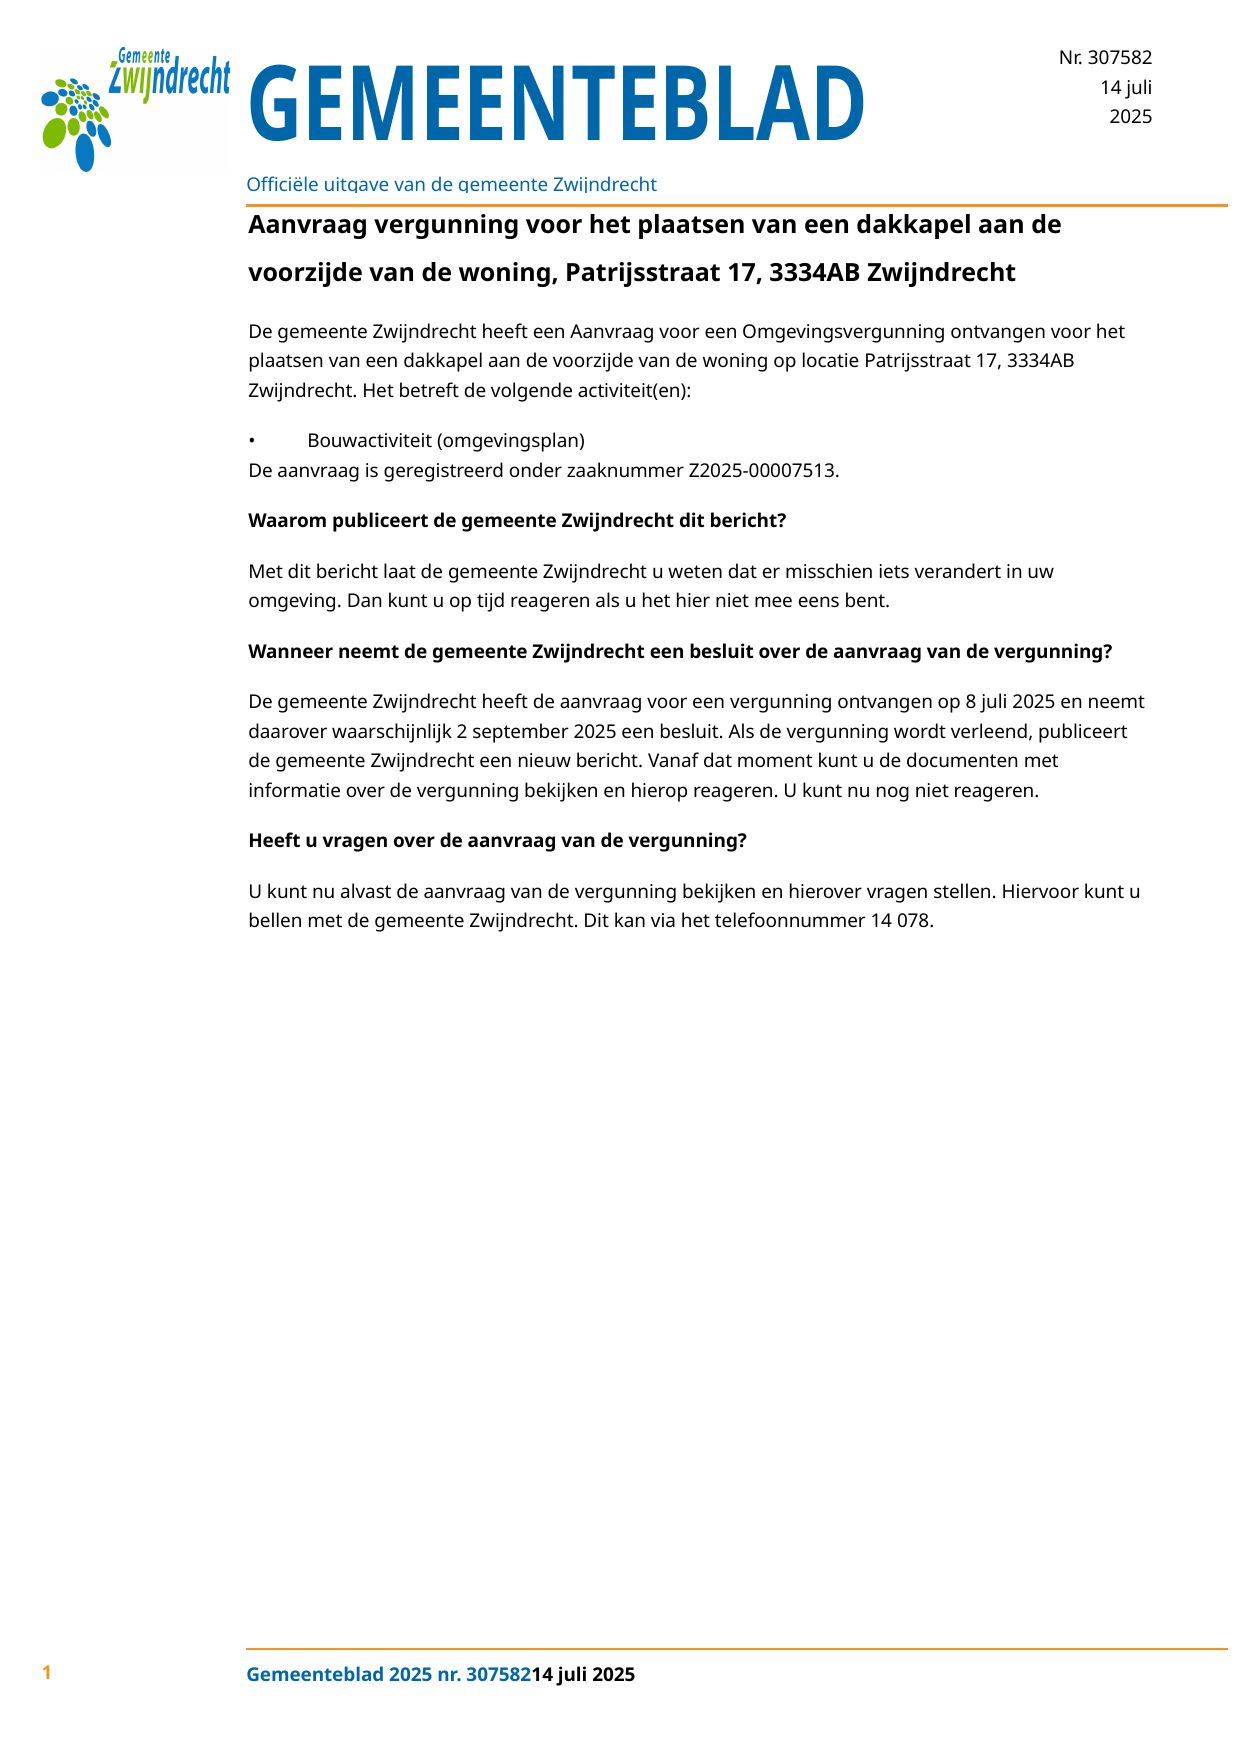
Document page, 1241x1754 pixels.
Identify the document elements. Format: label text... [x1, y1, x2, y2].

list Bouwactiviteit (omgevingsplan) [248, 427, 1152, 453]
text De gemeente Zwijndrecht heeft de aanvraag voor een vergunning ontvangen op 8 juli 2025 en neemt daarover waarschijnlijk 2 september 2025 een besluit. Als de vergunning wordt verleend, publiceert de gemeente Zwijndrecht een nieuw bericht. Vanaf dat moment kunt u de documenten met informatie over de vergunning bekijken en hierop reageren. U kunt nu nog niet reageren. [248, 688, 1152, 803]
text Wanneer neemt de gemeente Zwijndrecht een besluit over de aanvraag van de vergunning? [248, 638, 1152, 664]
picture [41, 47, 231, 172]
text Met dit bericht laat de gemeente Zwijndrecht u weten dat er misschien iets verandert in uw omgeving. Dan kunt u op tijd reageren als u het hier niet mee eens bent. [248, 558, 1152, 613]
text De gemeente Zwijndrecht heeft een Aanvraag voor een Omgevingsvergunning ontvangen voor het plaatsen van een dakkapel aan de voorzijde van de woning op locatie Patrijsstraat 17, 3334AB Zwijndrecht. Het betreft de volgende activiteit(en): [248, 318, 1152, 403]
text De aanvraag is geregistreerd onder zaaknummer Z2025-00007513. [248, 457, 1152, 483]
text U kunt nu alvast de aanvraag van de vergunning bekijken en hierover vragen stellen. Hiervoor kunt u bellen met de gemeente Zwijndrecht. Dit kan via het telefoonnummer 14 078. [248, 878, 1152, 933]
text Heeft u vragen over de aanvraag van de vergunning? [248, 827, 1152, 853]
text Aanvraag vergunning voor het plaatsen van een dakkapel aan de voorzijde van de woning, Patrijsstraat 17, 3334AB Zwijndrecht [248, 207, 1152, 288]
text Waarom publiceert de gemeente Zwijndrecht dit bericht? [248, 507, 1152, 533]
